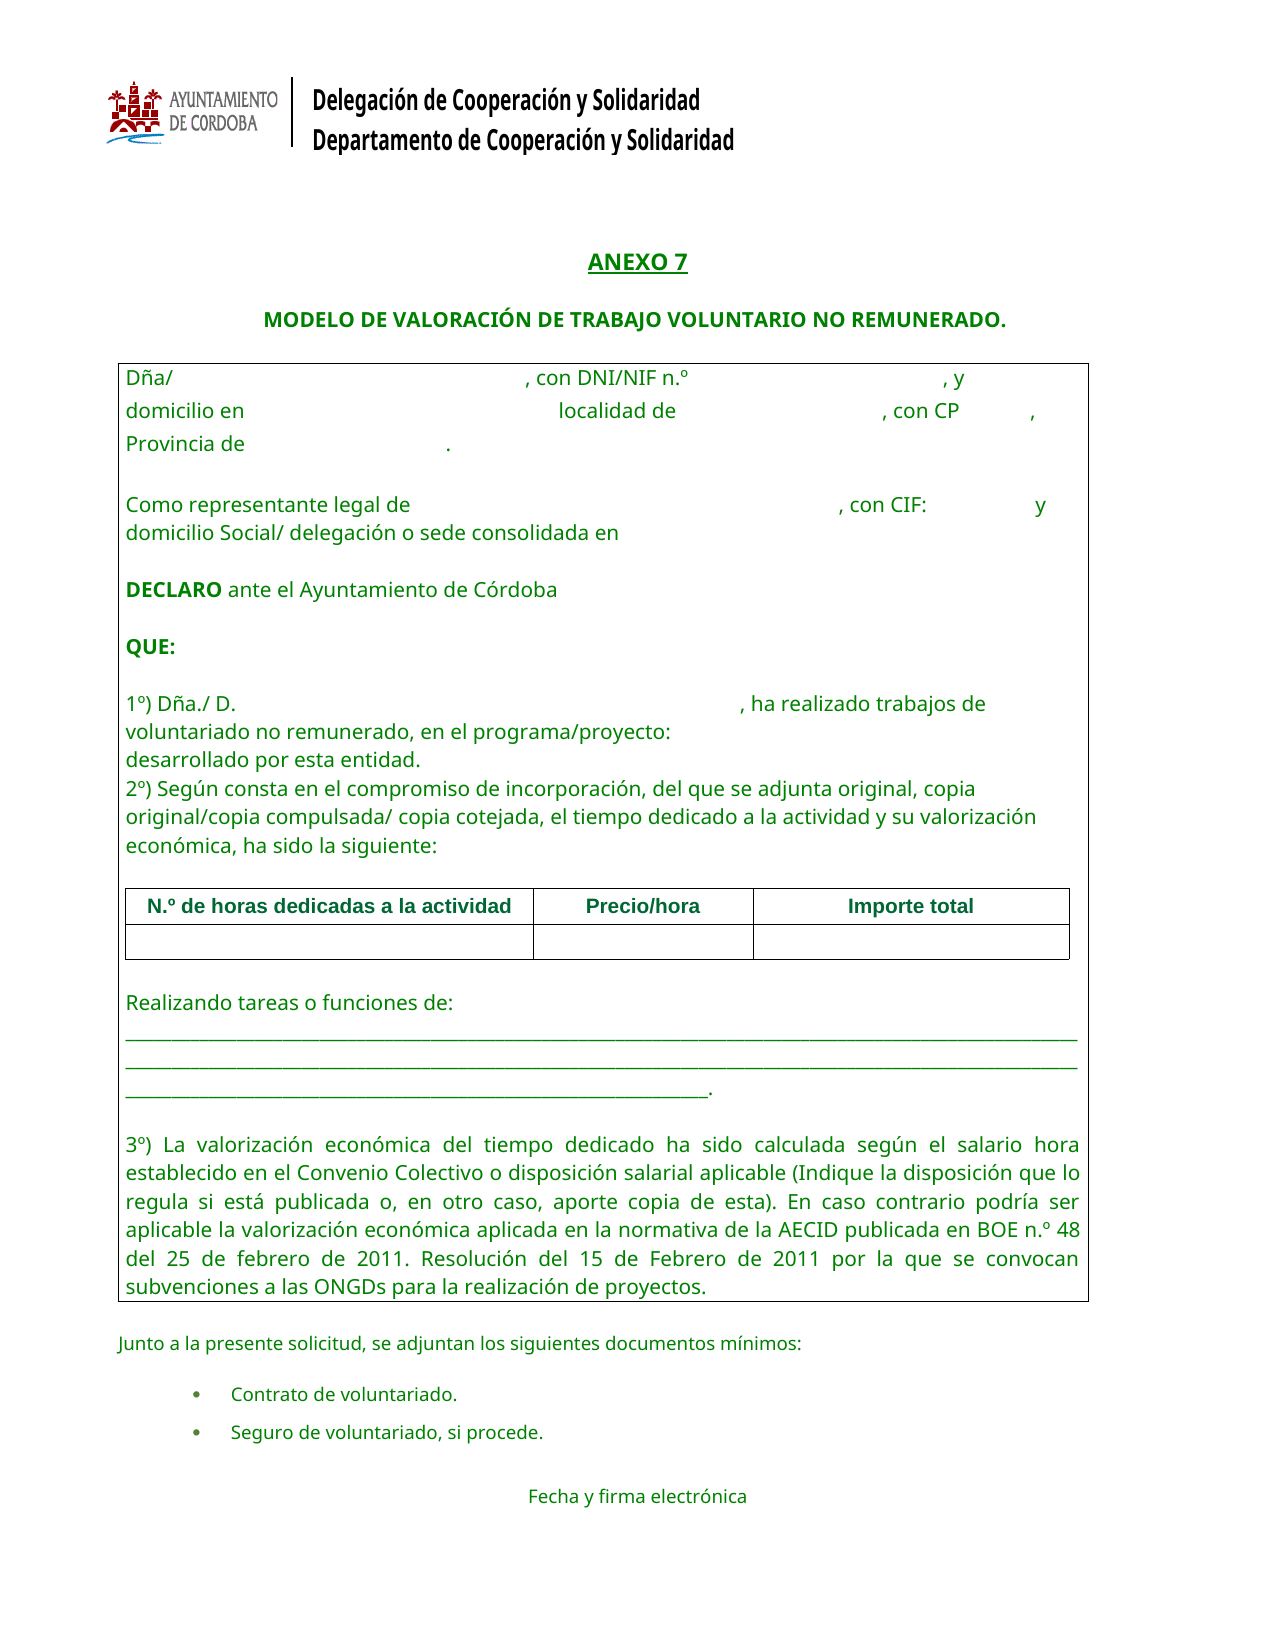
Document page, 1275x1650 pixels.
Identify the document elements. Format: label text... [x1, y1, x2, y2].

table_header Precio/hora [534, 889, 753, 923]
table_header N.º de horas dedicadas a la actividad [126, 889, 533, 923]
list Contrato de voluntariado. [193, 1381, 1157, 1407]
text Fecha y firma electrónica [118, 1483, 1157, 1509]
list Seguro de voluntariado, si procede. [193, 1419, 1157, 1445]
table_cell [754, 925, 1069, 959]
text Junto a la presente solicitud, se adjuntan los siguientes documentos mínimos: [118, 1330, 1157, 1356]
text MODELO DE VALORACIÓN DE TRABAJO VOLUNTARIO NO REMUNERADO. [118, 305, 1157, 334]
table_header Dña/ , con DNI/NIF n.º , y domicilio en localidad de , con CP , Provincia de . Como representante legal de , con CIF: y domicilio Social/ delegación o sede consolidada en DECLARO ante el Ayuntamiento de Córdoba QUE: 1º) Dña./ D. , ha realizado trabajos de voluntariado no remunerado, en el programa/proyecto: desarrollado por esta entidad. 2º) Según consta en el compromiso de incorporación, del que se adjunta original, copia original/copia compulsada/ copia cotejada, el tiempo dedicado a la actividad y su valorización económica, ha sido la siguiente: Realizando tareas o funciones de: _____________________________________________________________________________________________________________________________________________________________________________________________________________________________________________________________________________. 3º) La valorización económica del tiempo dedicado ha sido calculada según el salario hora establecido en el Convenio Colectivo o disposición salarial aplicable (Indique la disposición que lo regula si está publicada o, en otro caso, aporte copia de esta). En caso contrario podría ser aplicable la valorización económica aplicada en la normativa de la AECID publicada en BOE n.º 48 del 25 de febrero de 2011. Resolución del 15 de Febrero de 2011 por la que se convocan subvenciones a las ONGDs para la realización de proyectos. [119, 364, 1088, 1301]
picture [106, 78, 278, 144]
table_cell [126, 925, 533, 959]
text ANEXO 7 [118, 246, 1157, 277]
table_cell [534, 925, 753, 959]
table_header Importe total [754, 889, 1069, 923]
